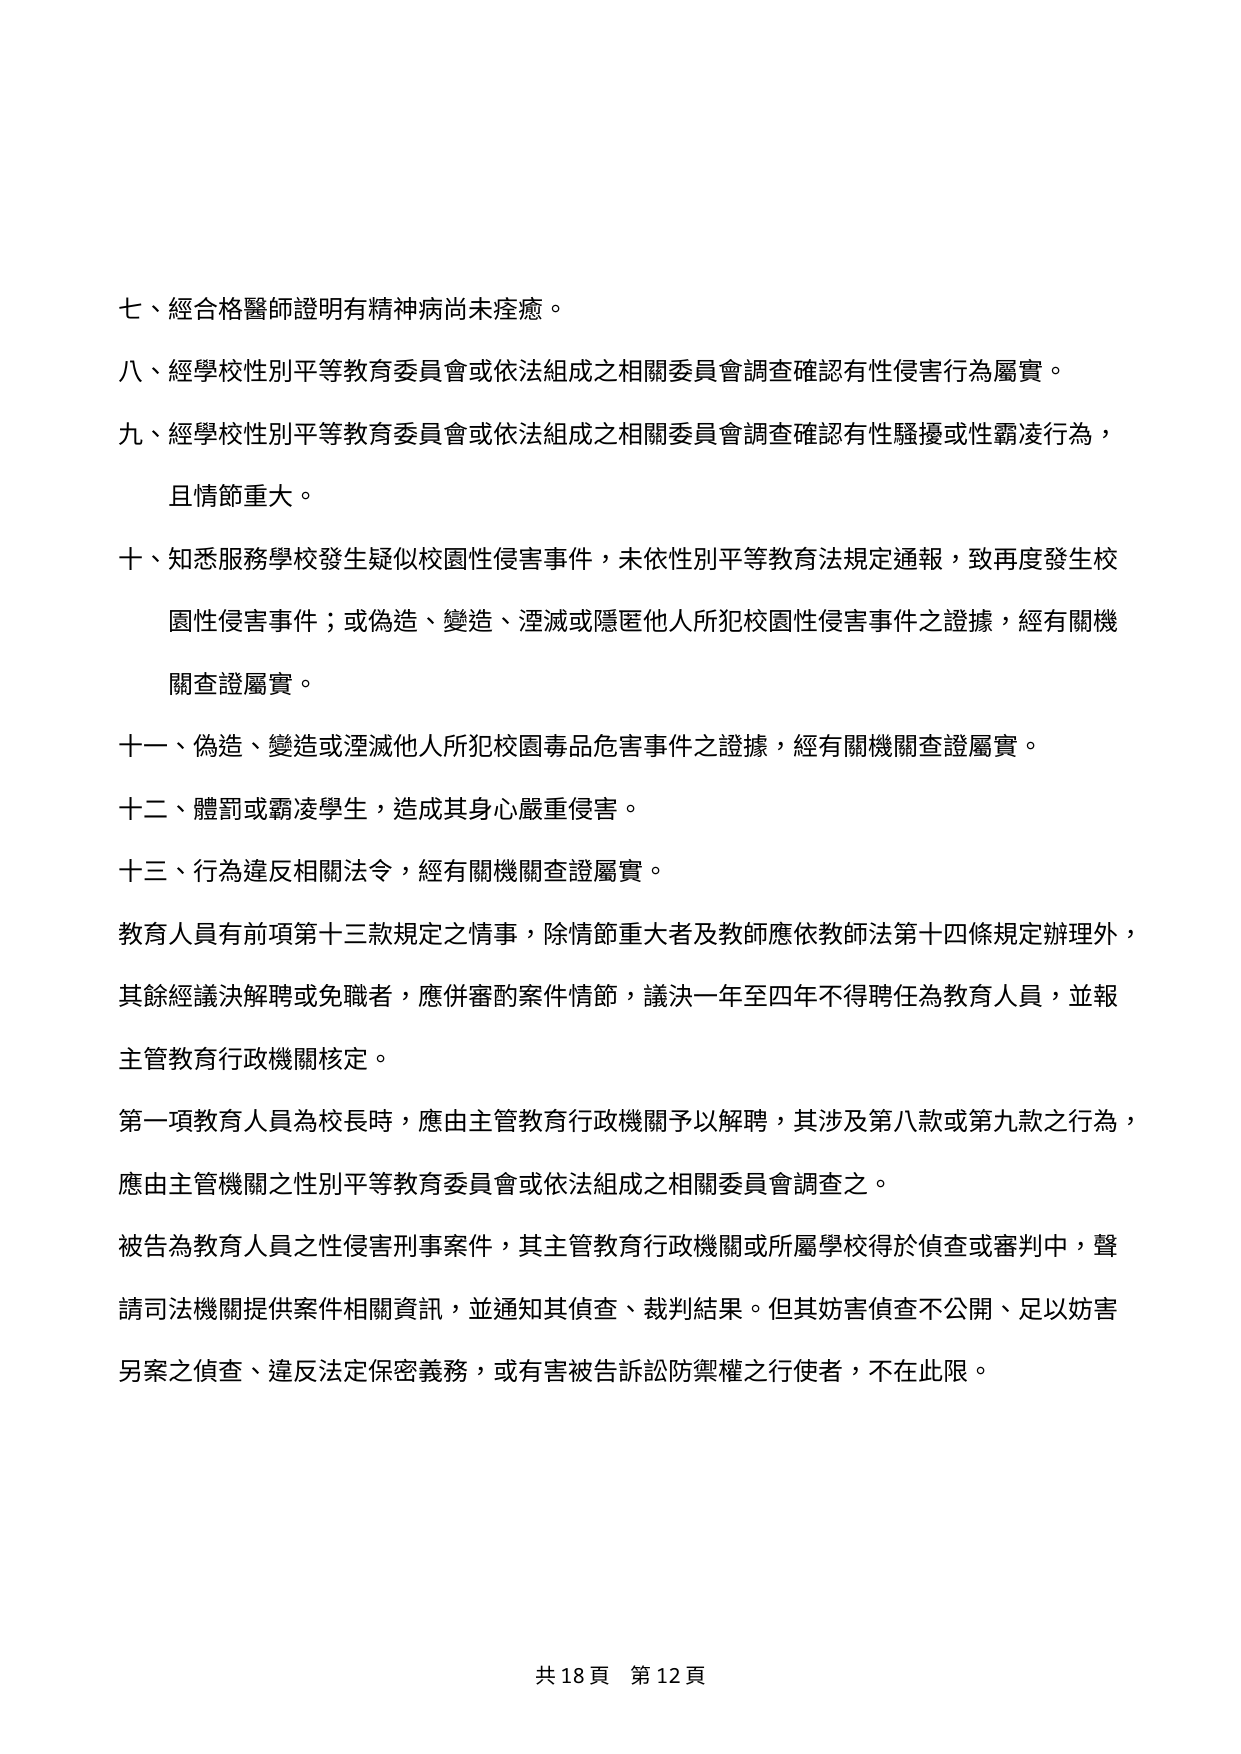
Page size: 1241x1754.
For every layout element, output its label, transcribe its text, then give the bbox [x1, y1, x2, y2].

text 十一、偽造、變造或湮滅他人所犯校園毒品危害事件之證據，經有關機關查證屬實。 [118, 703, 1122, 766]
text 十二、體罰或霸凌學生，造成其身心嚴重侵害。 [118, 766, 1122, 828]
text 被告為教育人員之性侵害刑事案件，其主管教育行政機關或所屬學校得於偵查或審判中，聲請司法機關提供案件相關資訊，並通知其偵查、裁判結果。但其妨害偵查不公開、足以妨害另案之偵查、違反法定保密義務，或有害被告訴訟防禦權之行使者，不在此限。 [118, 1203, 1122, 1391]
text 第一項教育人員為校長時，應由主管教育行政機關予以解聘，其涉及第八款或第九款之行為，應由主管機關之性別平等教育委員會或依法組成之相關委員會調查之。 [118, 1078, 1122, 1203]
text 九、經學校性別平等教育委員會或依法組成之相關委員會調查確認有性騷擾或性霸凌行為，且情節重大。 [118, 391, 1122, 516]
text 八、經學校性別平等教育委員會或依法組成之相關委員會調查確認有性侵害行為屬實。 [118, 328, 1122, 391]
text 十三、行為違反相關法令，經有關機關查證屬實。 [118, 828, 1122, 891]
text 教育人員有前項第十三款規定之情事，除情節重大者及教師應依教師法第十四條規定辦理外，其餘經議決解聘或免職者，應併審酌案件情節，議決一年至四年不得聘任為教育人員，並報主管教育行政機關核定。 [118, 891, 1122, 1078]
text 十、知悉服務學校發生疑似校園性侵害事件，未依性別平等教育法規定通報，致再度發生校園性侵害事件；或偽造、變造、湮滅或隱匿他人所犯校園性侵害事件之證據，經有關機關查證屬實。 [118, 516, 1122, 703]
text 七、經合格醫師證明有精神病尚未痊癒。 [118, 266, 1122, 328]
